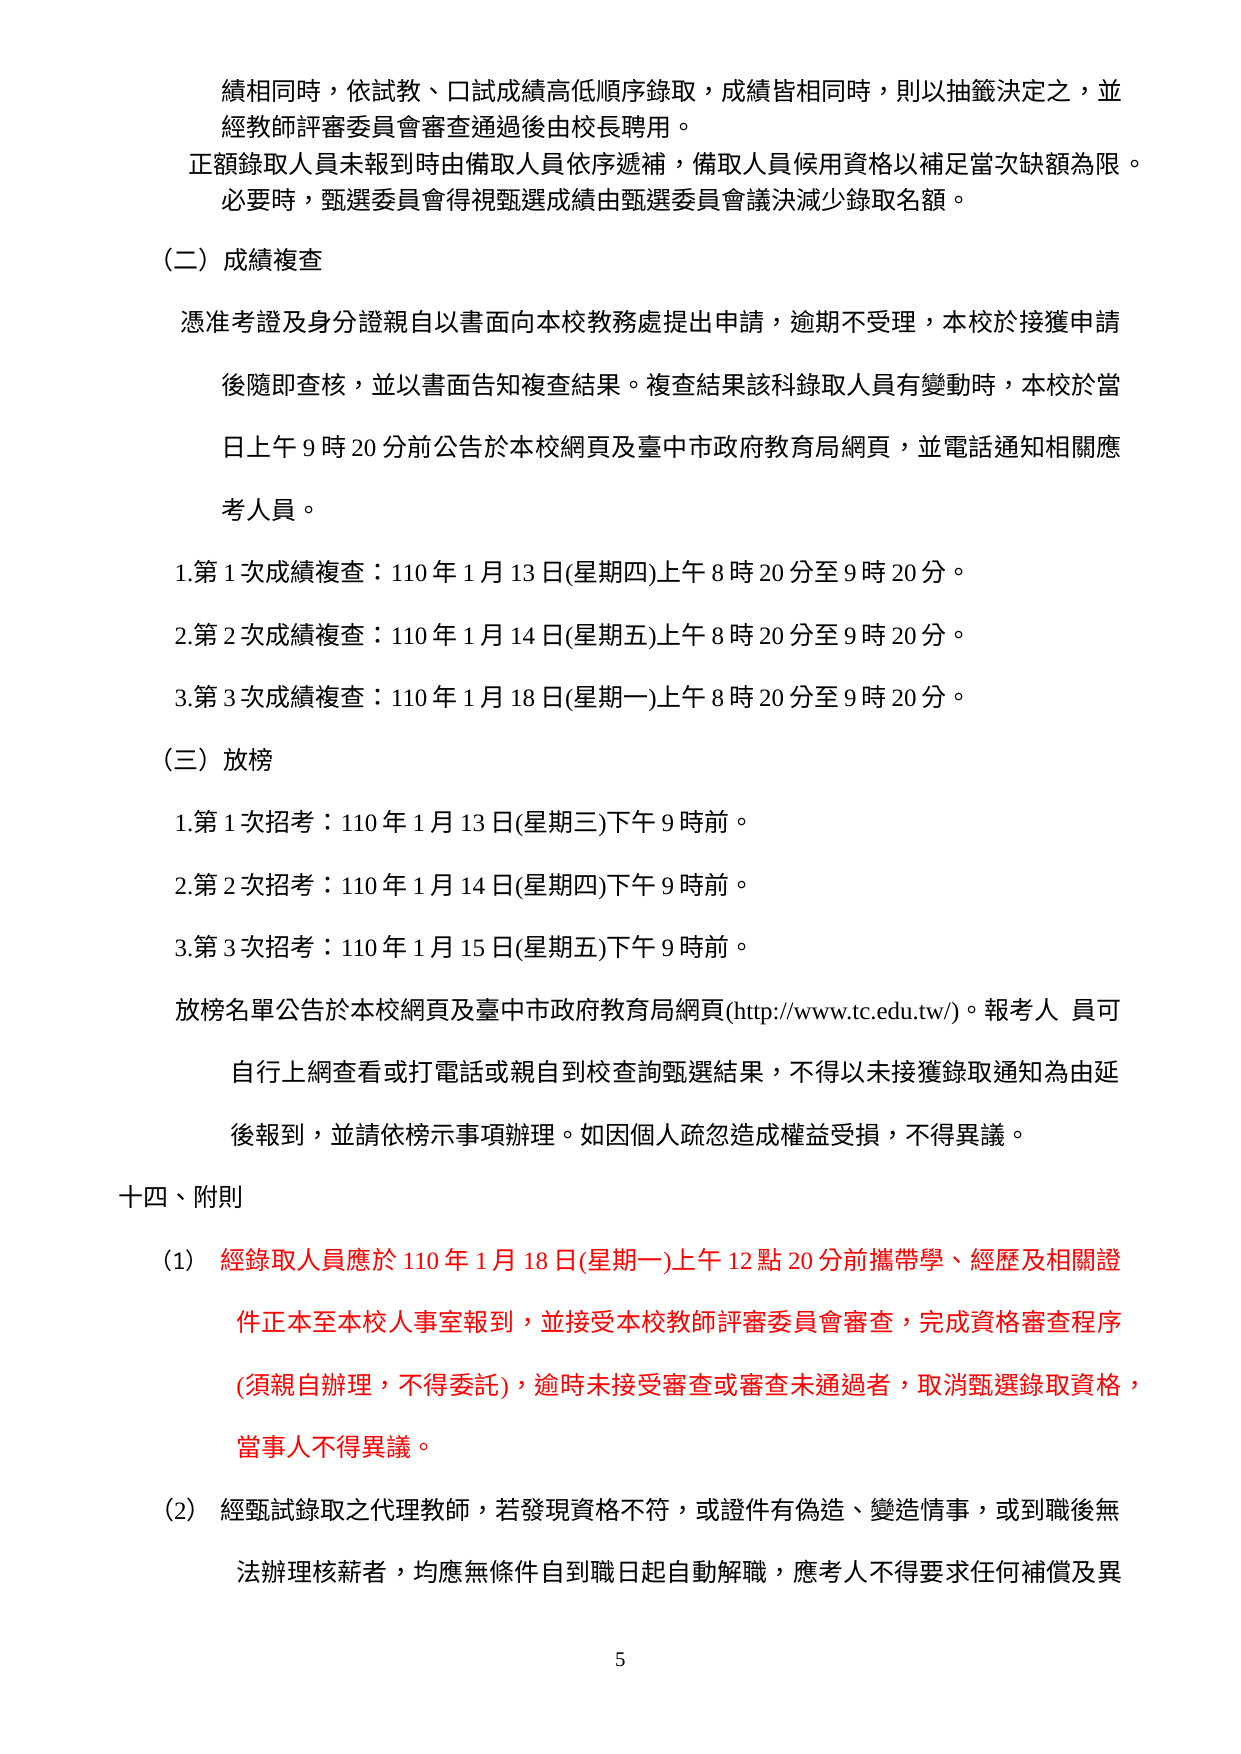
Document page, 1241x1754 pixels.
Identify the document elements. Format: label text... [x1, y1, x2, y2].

text 3.第3次成績複查：110年1月18日(星期一)上午8時20分至9時20分。 [118, 654, 1122, 717]
text 1.第1次招考：110年1月13日(星期三)下午9時前。 [118, 779, 1122, 842]
list 經甄試錄取之代理教師，若發現資格不符，或證件有偽造、變造情事，或到職後無法辦理核薪者，均應無條件自到職日起自動解職，應考人不得要求任何補償及異 [149, 1467, 1122, 1592]
text 憑准考證及身分證親自以書面向本校教務處提出申請，逾期不受理，本校於接獲申請後隨即查核，並以書面告知複查結果。複查結果該科錄取人員有變動時，本校於當日上午9時20分前公告於本校網頁及臺中市政府教育局網頁，並電話通知相關應考人員。 [133, 279, 1122, 529]
text 十四、附則 [118, 1154, 1122, 1217]
text 2.第2次成績複查：110年1月14日(星期五)上午8時20分至9時20分。 [118, 592, 1122, 654]
text 3.第3次招考：110年1月15日(星期五)下午9時前。 [118, 904, 1122, 967]
text （三）放榜 [148, 717, 1122, 779]
text 正額錄取人員未報到時由備取人員依序遞補，備取人員候用資格以補足當次缺額為限。必要時，甄選委員會得視甄選成績由甄選委員會議決減少錄取名額。 [155, 144, 1122, 217]
text 績相同時，依試教、口試成績高低順序錄取，成績皆相同時，則以抽籤決定之，並經教師評審委員會審查通過後由校長聘用。 [155, 72, 1122, 144]
list 經錄取人員應於110年1月18日(星期一)上午12點20分前攜帶學、經歷及相關證件正本至本校人事室報到，並接受本校教師評審委員會審查，完成資格審查程序(須親自辦理，不得委託)，逾時未接受審查或審查未通過者，取消甄選錄取資格，當事人不得異議。 [149, 1217, 1122, 1467]
text 放榜名單公告於本校網頁及臺中市政府教育局網頁(http://www.tc.edu.tw/)。報考人 員可自行上網查看或打電話或親自到校查詢甄選結果，不得以未接獲錄取通知為由延後報到，並請依榜示事項辦理。如因個人疏忽造成權益受損，不得異議。 [118, 967, 1122, 1154]
text （二）成績複查 [148, 217, 1122, 279]
text 2.第2次招考：110年1月14日(星期四)下午9時前。 [118, 842, 1122, 904]
text 1.第1次成績複查：110年1月13日(星期四)上午8時20分至9時20分。 [118, 529, 1122, 592]
